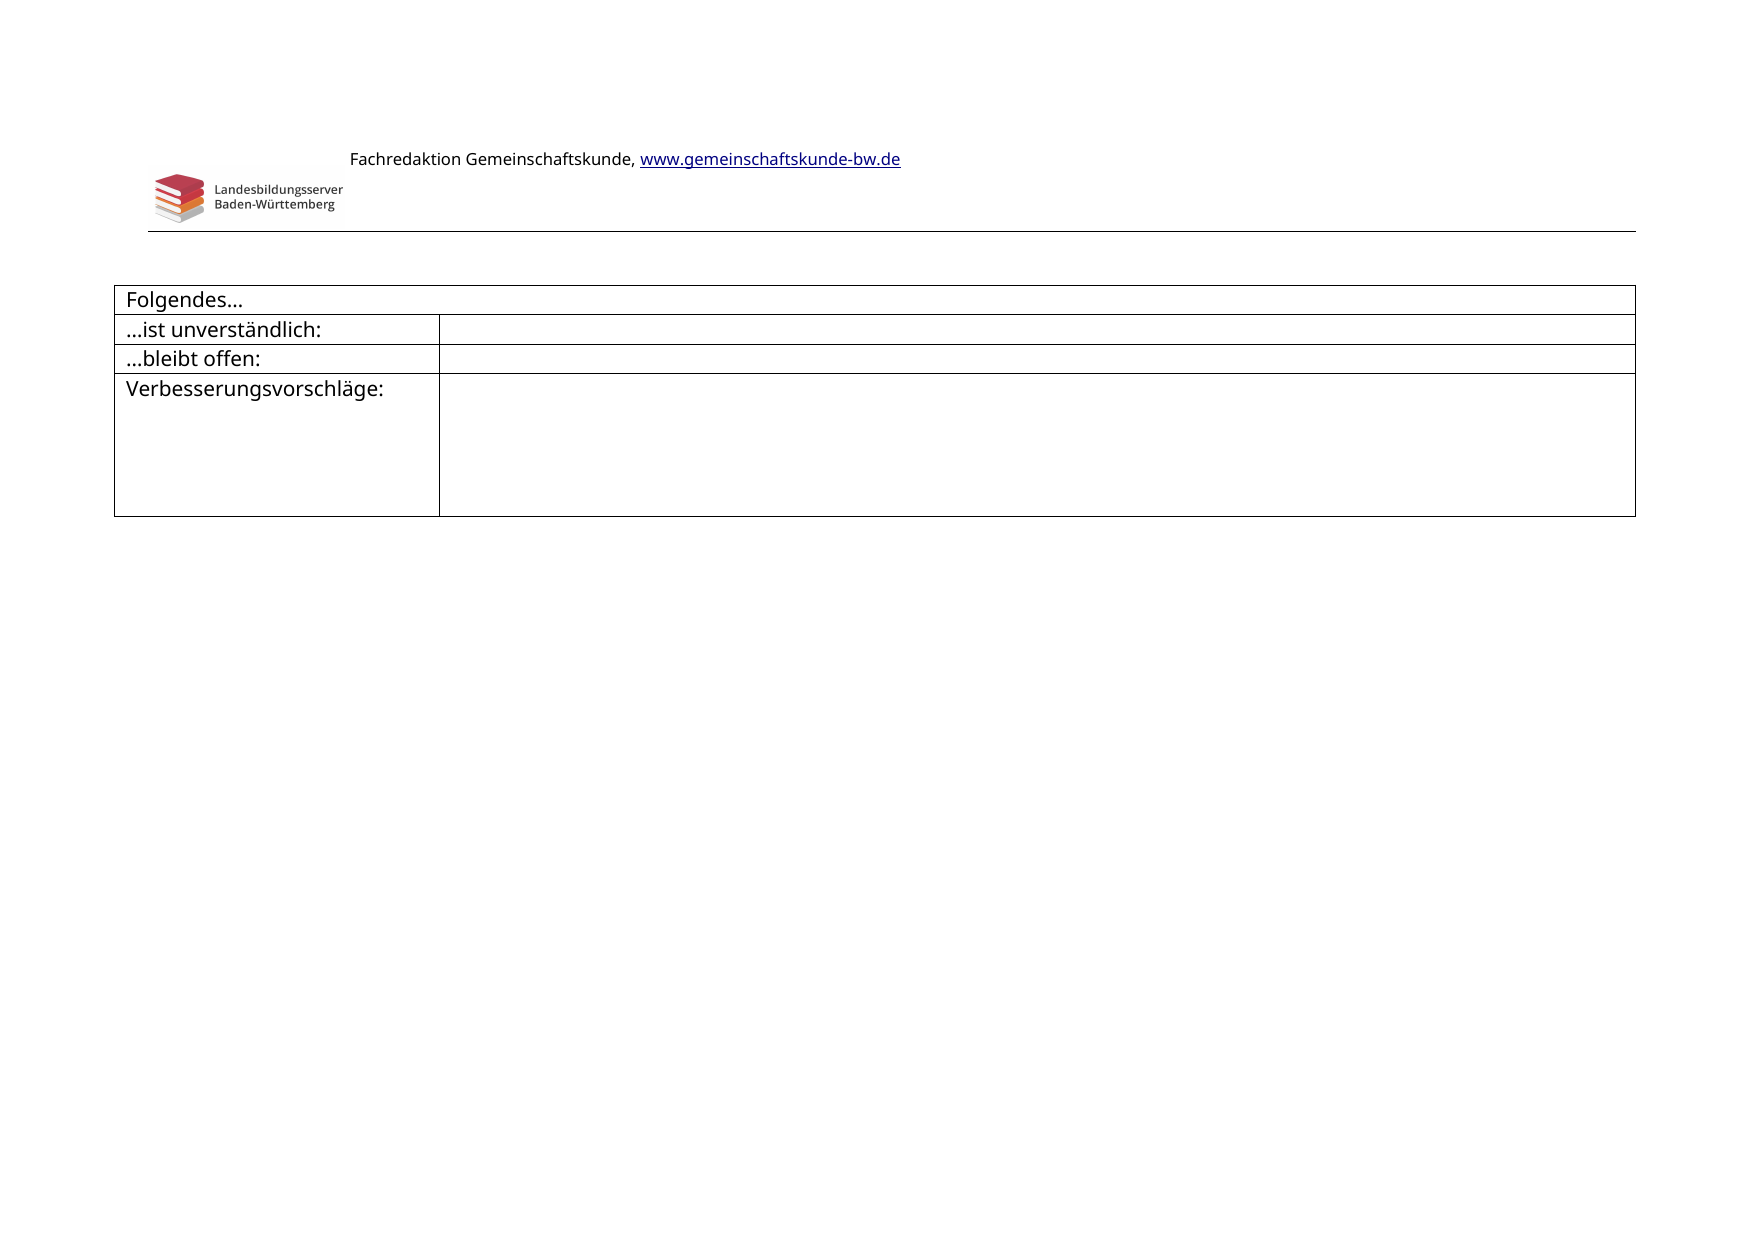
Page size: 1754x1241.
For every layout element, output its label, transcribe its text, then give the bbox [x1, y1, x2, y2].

table_cell [440, 315, 1635, 343]
table_cell [440, 374, 1635, 516]
table_cell [440, 345, 1635, 373]
table_cell …bleibt offen: [115, 345, 439, 373]
table_cell …ist unverständlich: [115, 315, 439, 343]
table_header Folgendes… [115, 286, 1635, 314]
table_cell Verbesserungsvorschläge: [115, 374, 439, 516]
